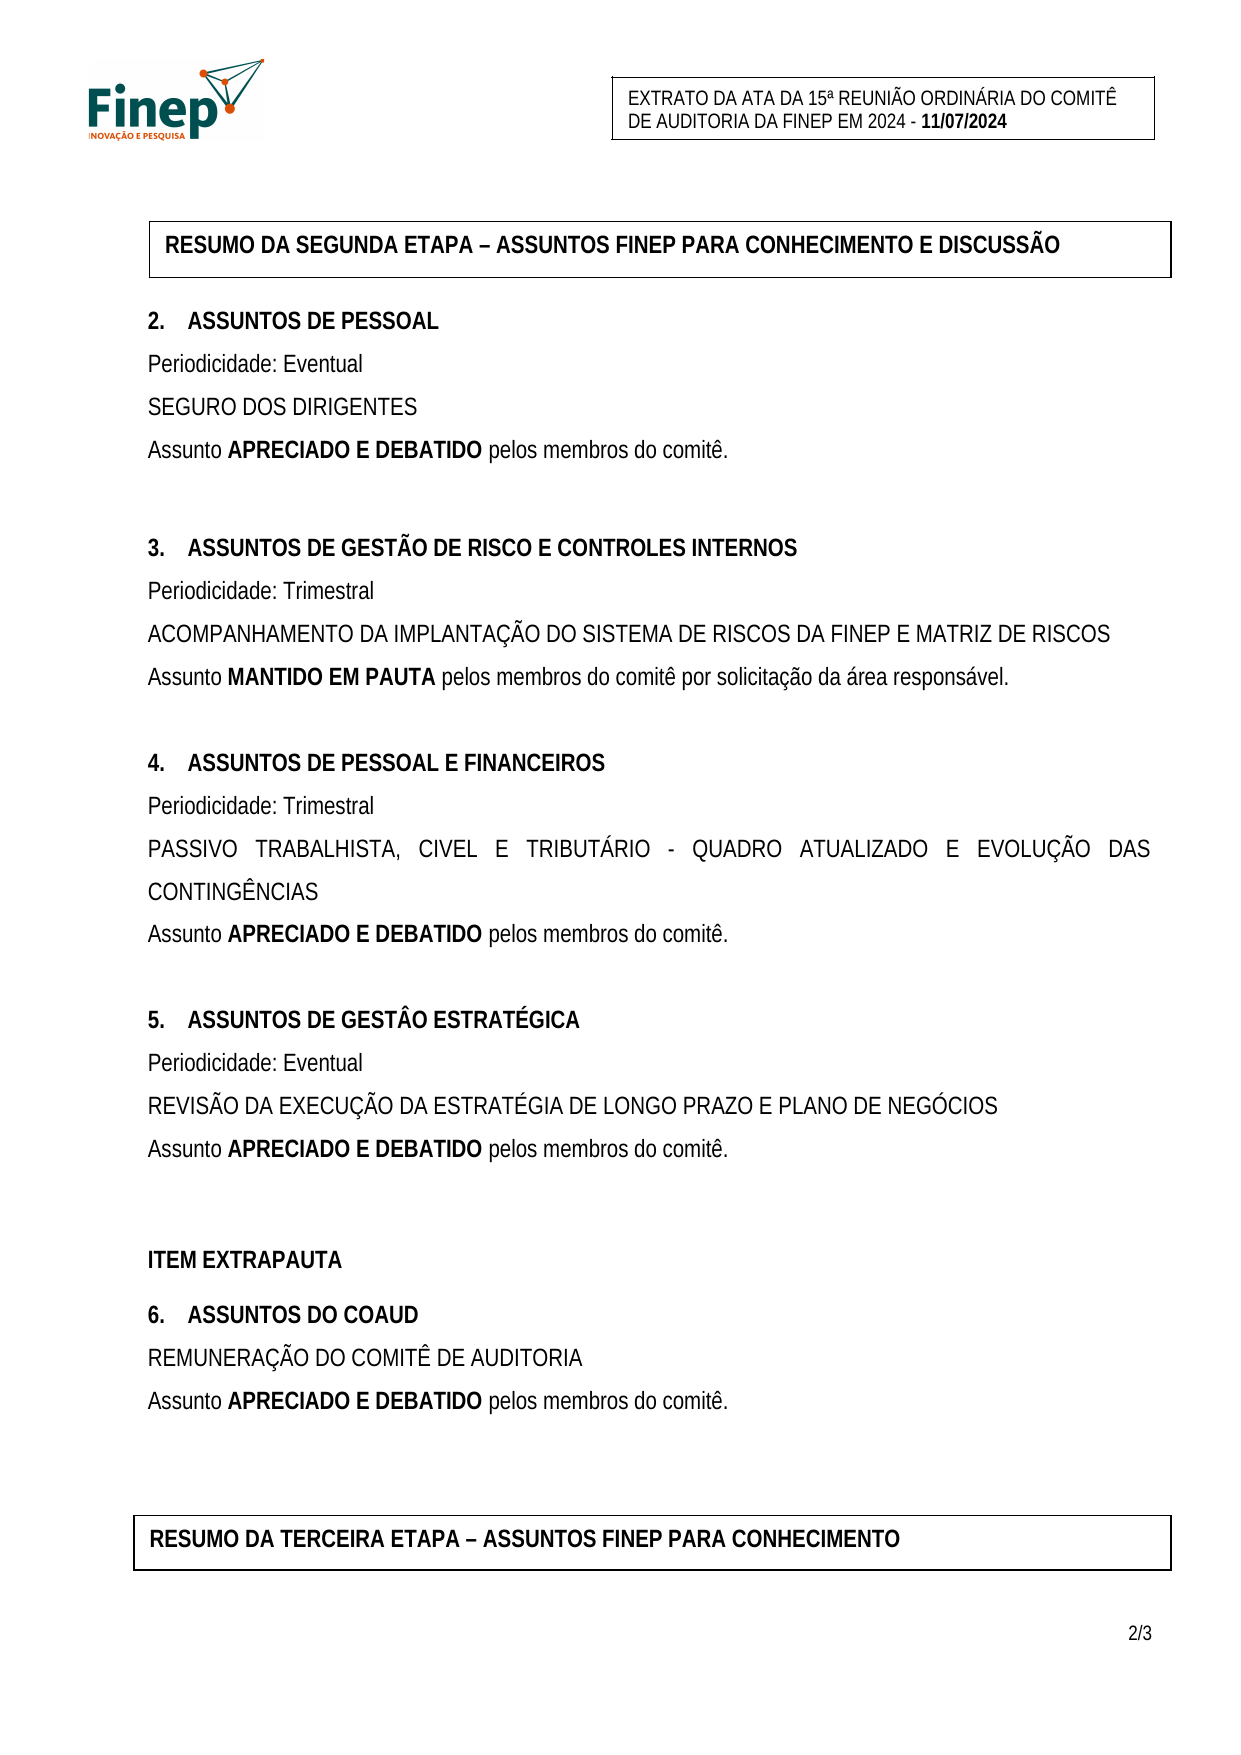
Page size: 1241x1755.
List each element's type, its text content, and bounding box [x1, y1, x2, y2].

text 2. ASSUNTOS DE PESSOAL [148, 306, 1152, 335]
text 4. ASSUNTOS DE PESSOAL E FINANCEIROS [148, 748, 1152, 776]
text Assunto APRECIADO E DEBATIDO pelos membros do comitê. [148, 919, 1152, 948]
text 5. ASSUNTOS DE GESTÂO ESTRATÉGICA [148, 1005, 1152, 1034]
text ACOMPANHAMENTO DA IMPLANTAÇÃO DO SISTEMA DE RISCOS DA FINEP E MATRIZ DE RISCOS [148, 619, 1152, 648]
text 3. ASSUNTOS DE GESTÃO DE RISCO E CONTROLES INTERNOS [148, 533, 1152, 562]
text Assunto APRECIADO E DEBATIDO pelos membros do comitê. [148, 1386, 1152, 1415]
text 6. ASSUNTOS DO COAUD [148, 1300, 1152, 1329]
text Assunto MANTIDO EM PAUTA pelos membros do comitê por solicitação da área responsável. [148, 662, 1152, 691]
text Periodicidade: Trimestral [148, 791, 1152, 819]
text REMUNERAÇÃO DO COMITÊ DE AUDITORIA [148, 1343, 1152, 1372]
text Periodicidade: Eventual [148, 1048, 1152, 1077]
text PASSIVO TRABALHISTA, CIVEL E TRIBUTÁRIO - QUADRO ATUALIZADO E EVOLUÇÃO DAS CONTINGÊNCIAS [148, 834, 1152, 905]
text Periodicidade: Trimestral [148, 576, 1152, 605]
text Periodicidade: Eventual [148, 349, 1152, 378]
text Assunto APRECIADO E DEBATIDO pelos membros do comitê. [148, 435, 1152, 463]
text REVISÃO DA EXECUÇÃO DA ESTRATÉGIA DE LONGO PRAZO E PLANO DE NEGÓCIOS [148, 1091, 1152, 1120]
text ITEM EXTRAPAUTA [148, 1245, 1152, 1273]
text RESUMO DA TERCEIRA ETAPA – ASSUNTOS FINEP PARA CONHECIMENTO [149, 1524, 1155, 1552]
text Assunto APRECIADO E DEBATIDO pelos membros do comitê. [148, 1134, 1152, 1163]
text RESUMO DA SEGUNDA ETAPA – ASSUNTOS FINEP PARA CONHECIMENTO E DISCUSSÃO [165, 230, 1155, 258]
text SEGURO DOS DIRIGENTES [148, 392, 1152, 421]
